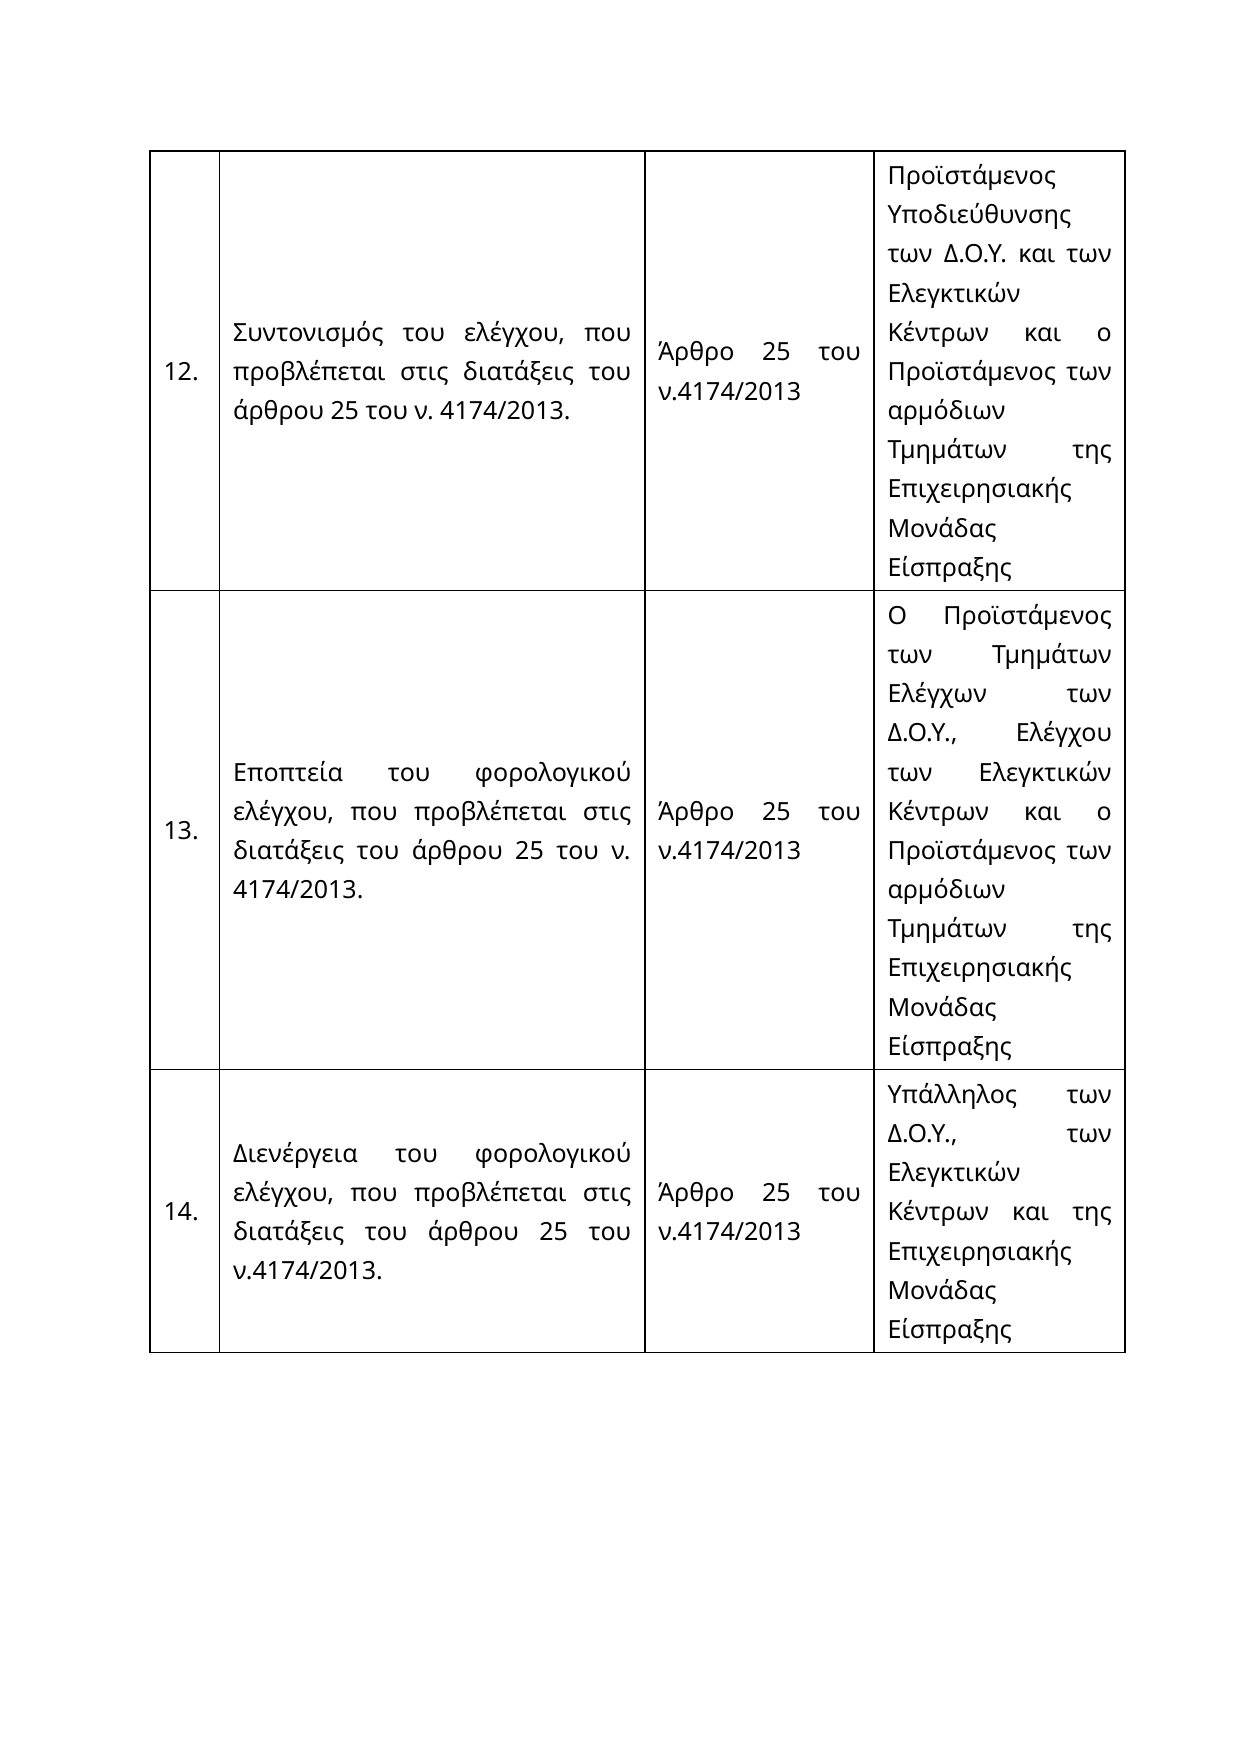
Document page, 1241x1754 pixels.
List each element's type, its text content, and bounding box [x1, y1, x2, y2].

table_cell Άρθρο 25 του ν.4174/2013 [646, 152, 873, 590]
table_cell Άρθρο 25 του ν.4174/2013 [646, 1070, 873, 1352]
table_cell Προϊστάμενος Υποδιεύθυνσης των Δ.Ο.Υ. και των Ελεγκτικών Κέντρων και ο Προϊστάμενος των αρμόδιων Τμημάτων της Επιχειρησιακής Μονάδας Είσπραξης [875, 152, 1124, 590]
table_cell Άρθρο 25 του ν.4174/2013 [646, 591, 873, 1069]
table_cell 12. [151, 152, 219, 590]
table_cell Ο Προϊστάμενος των Τμημάτων Ελέγχων των Δ.Ο.Υ., Ελέγχου των Ελεγκτικών Κέντρων και ο Προϊστάμενος των αρμόδιων Τμημάτων της Επιχειρησιακής Μονάδας Είσπραξης [875, 591, 1124, 1069]
table_cell Υπάλληλος των Δ.Ο.Υ., των Ελεγκτικών Κέντρων και της Επιχειρησιακής Μονάδας Είσπραξης [875, 1070, 1124, 1352]
table_cell Συντονισμός του ελέγχου, που προβλέπεται στις διατάξεις του άρθρου 25 του ν. 4174/2013. [220, 152, 644, 590]
table_cell 13. [151, 591, 219, 1069]
table_cell Εποπτεία του φορολογικού ελέγχου, που προβλέπεται στις διατάξεις του άρθρου 25 του ν. 4174/2013. [220, 591, 644, 1069]
table_cell Διενέργεια του φορολογικού ελέγχου, που προβλέπεται στις διατάξεις του άρθρου 25 του ν.4174/2013. [220, 1070, 644, 1352]
table_cell 14. [151, 1070, 219, 1352]
